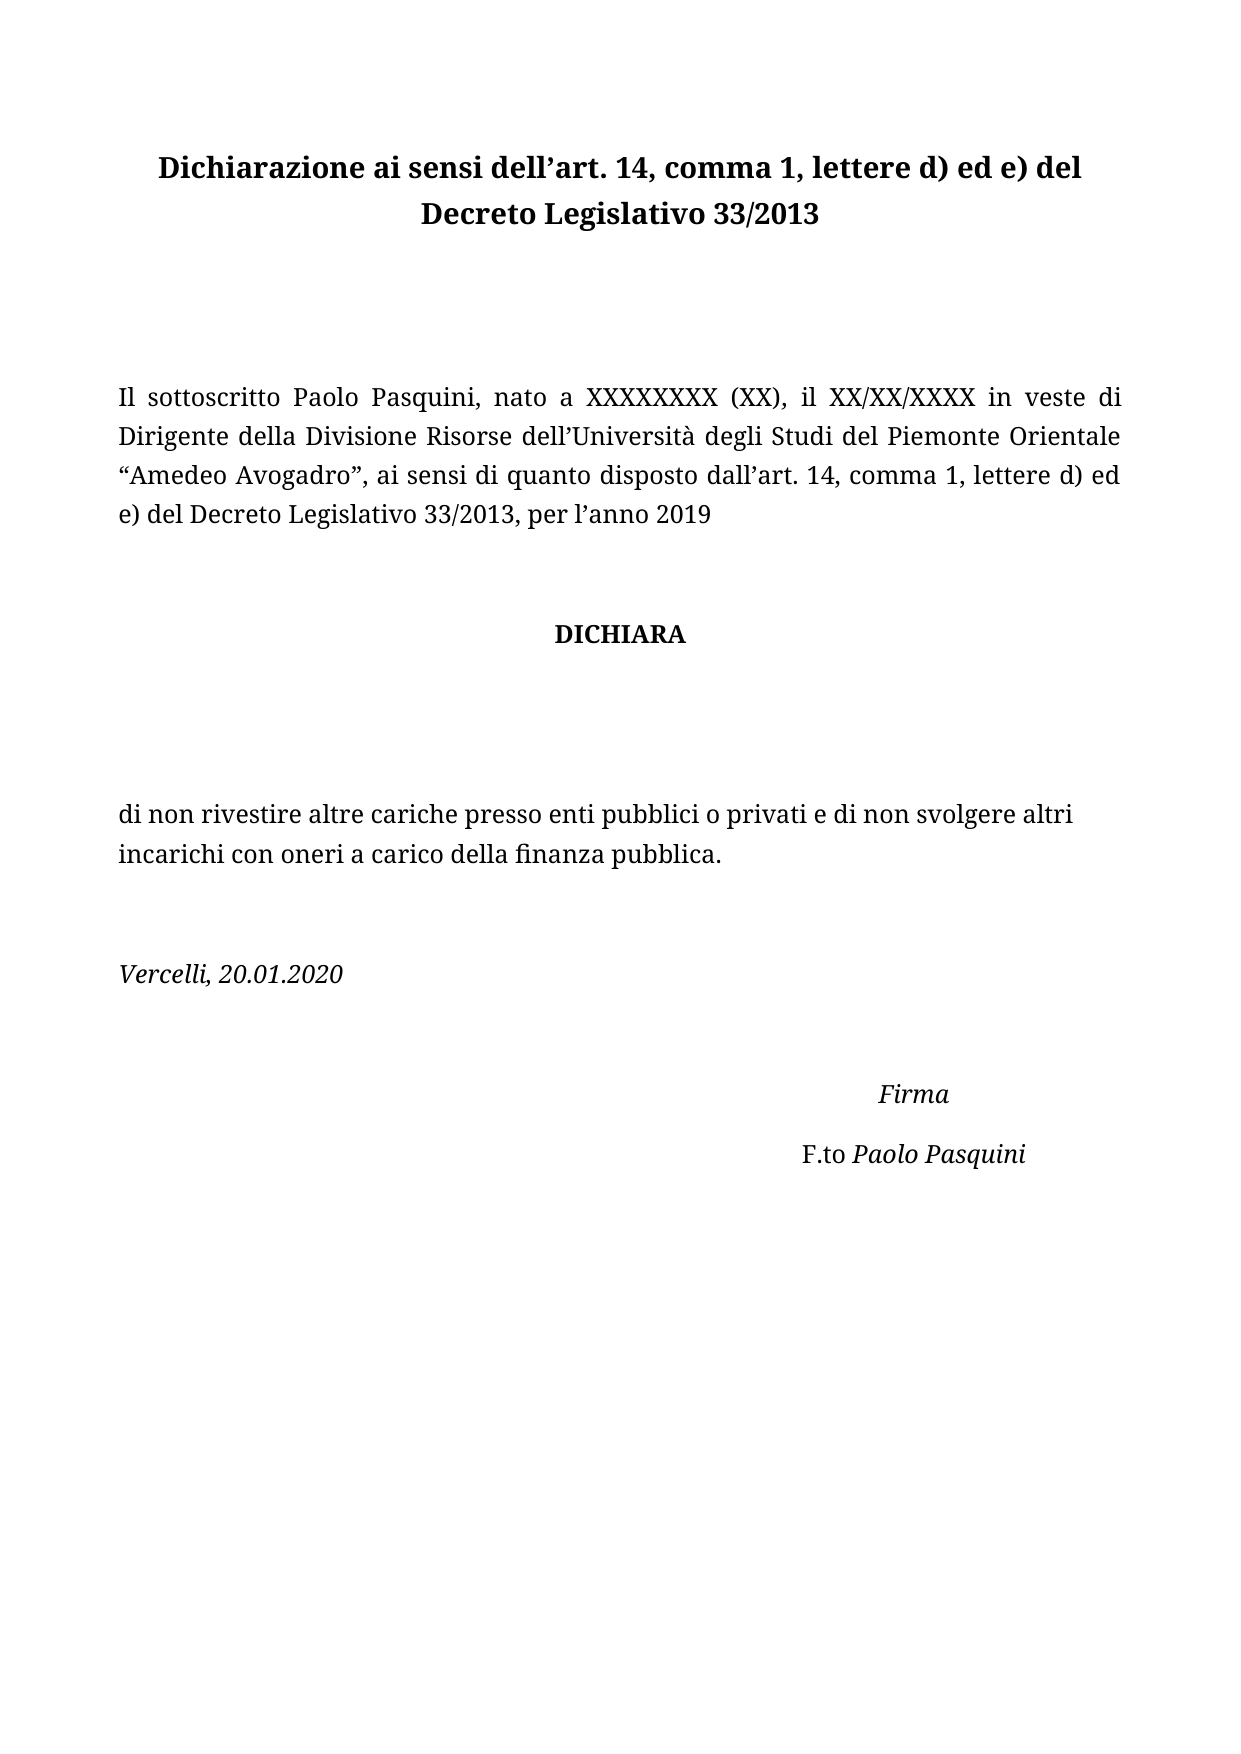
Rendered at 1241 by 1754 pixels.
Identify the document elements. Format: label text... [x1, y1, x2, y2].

text DICHIARA [118, 617, 1122, 651]
text F.to Paolo Pasquini [634, 1136, 1122, 1170]
text Dichiarazione ai sensi dell’art. 14, comma 1, lettere d) ed e) del Decreto Legislativo 33/2013 [118, 148, 1122, 233]
text Vercelli, 20.01.2020 [118, 956, 1122, 990]
text di non rivestire altre cariche presso enti pubblici o privati e di non svolgere altri incarichi con oneri a carico della finanza pubblica. [118, 797, 1122, 870]
text Firma [634, 1076, 1122, 1110]
text Il sottoscritto Paolo Pasquini, nato a XXXXXXXX (XX), il XX/XX/XXXX in veste di Dirigente della Divisione Risorse dell’Università degli Studi del Piemonte Orientale “Amedeo Avogadro”, ai sensi di quanto disposto dall’art. 14, comma 1, lettere d) ed e) del Decreto Legislativo 33/2013, per l’anno 2019 [118, 380, 1122, 531]
